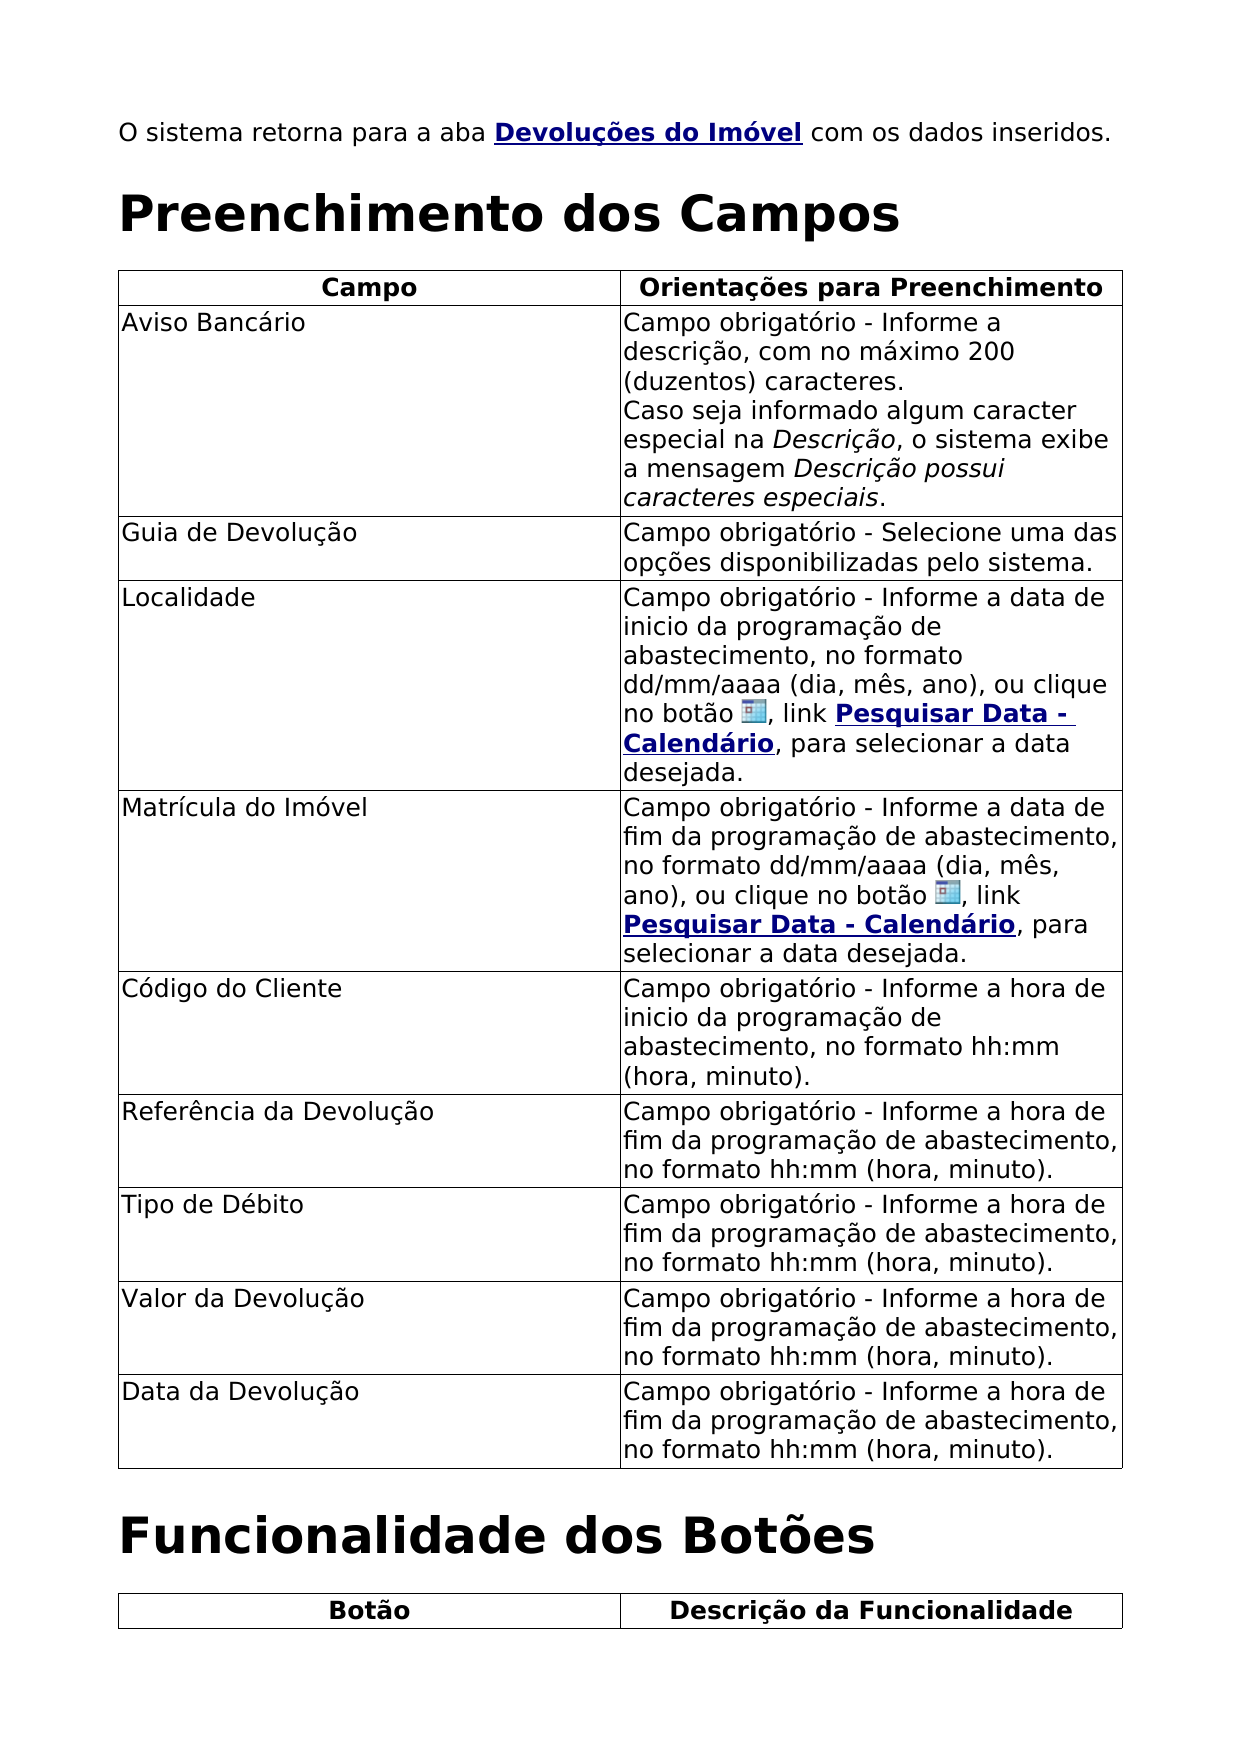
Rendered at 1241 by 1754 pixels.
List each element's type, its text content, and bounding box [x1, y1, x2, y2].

table_cell Campo obrigatório - Informe a descrição, com no máximo 200 (duzentos) caracteres. Caso seja informado algum caracter especial na Descrição, o sistema exibe a mensagem Descrição possui caracteres especiais. [621, 306, 1122, 516]
table_cell Matrícula do Imóvel [119, 791, 620, 971]
table_cell Guia de Devolução [119, 517, 620, 580]
table_cell Campo obrigatório - Informe a hora de fim da programação de abastecimento, no formato hh:mm (hora, minuto). [621, 1375, 1122, 1468]
subtitle Funcionalidade dos Botões [118, 1507, 1122, 1566]
table_cell Campo obrigatório - Informe a hora de fim da programação de abastecimento, no formato hh:mm (hora, minuto). [621, 1282, 1122, 1374]
subtitle Preenchimento dos Campos [118, 185, 1122, 243]
table_cell Tipo de Débito [119, 1188, 620, 1281]
table_cell Campo obrigatório - Informe a hora de fim da programação de abastecimento, no formato hh:mm (hora, minuto). [621, 1095, 1122, 1187]
table_header Orientações para Preenchimento [621, 271, 1122, 305]
table_cell Código do Cliente [119, 972, 620, 1094]
table_header Botão [119, 1594, 620, 1628]
table_cell Campo obrigatório - Informe a hora de fim da programação de abastecimento, no formato hh:mm (hora, minuto). [621, 1188, 1122, 1281]
table_cell Data da Devolução [119, 1375, 620, 1468]
picture [741, 699, 767, 723]
text O sistema retorna para a aba Devoluções do Imóvel com os dados inseridos. [118, 118, 1122, 147]
table_cell Campo obrigatório - Informe a data de inicio da programação de abastecimento, no formato dd/mm/aaaa (dia, mês, ano), ou clique no botão , link Pesquisar Data - Calendário, para selecionar a data desejada. [621, 581, 1122, 790]
table_cell Aviso Bancário [119, 306, 620, 516]
table_cell Campo obrigatório - Informe a data de fim da programação de abastecimento, no formato dd/mm/aaaa (dia, mês, ano), ou clique no botão , link Pesquisar Data - Calendário, para selecionar a data desejada. [621, 791, 1122, 971]
table_cell Valor da Devolução [119, 1282, 620, 1374]
table_cell Campo obrigatório - Informe a hora de inicio da programação de abastecimento, no formato hh:mm (hora, minuto). [621, 972, 1122, 1094]
table_cell Referência da Devolução [119, 1095, 620, 1187]
table_header Descrição da Funcionalidade [621, 1594, 1122, 1628]
table_cell Localidade [119, 581, 620, 790]
picture [935, 880, 961, 904]
table_header Campo [119, 271, 620, 305]
table_cell Campo obrigatório - Selecione uma das opções disponibilizadas pelo sistema. [621, 517, 1122, 580]
